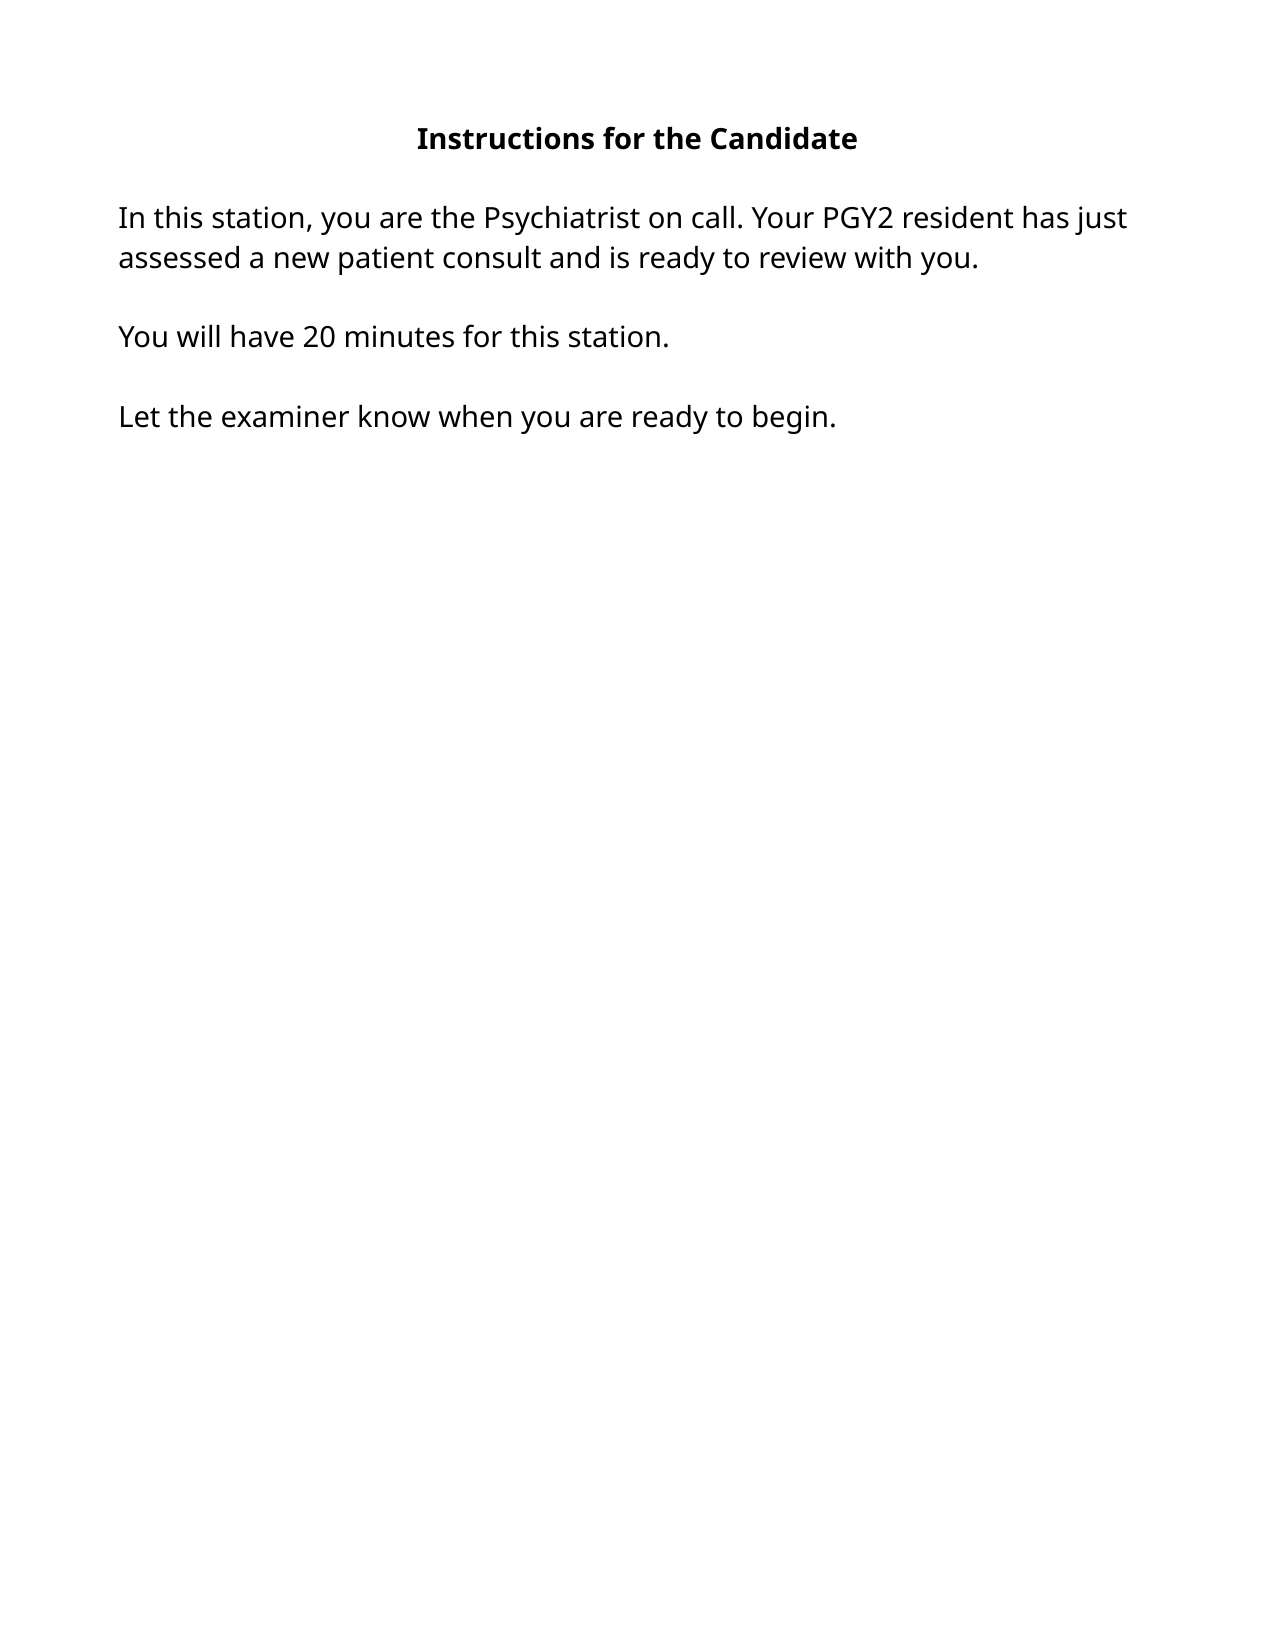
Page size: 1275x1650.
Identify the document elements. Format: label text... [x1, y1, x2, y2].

text In this station, you are the Psychiatrist on call. Your PGY2 resident has just assessed a new patient consult and is ready to review with you. [118, 197, 1157, 277]
text Let the examiner know when you are ready to begin. [118, 396, 1157, 436]
text You will have 20 minutes for this station. [118, 317, 1157, 356]
text Instructions for the Candidate [118, 118, 1157, 158]
